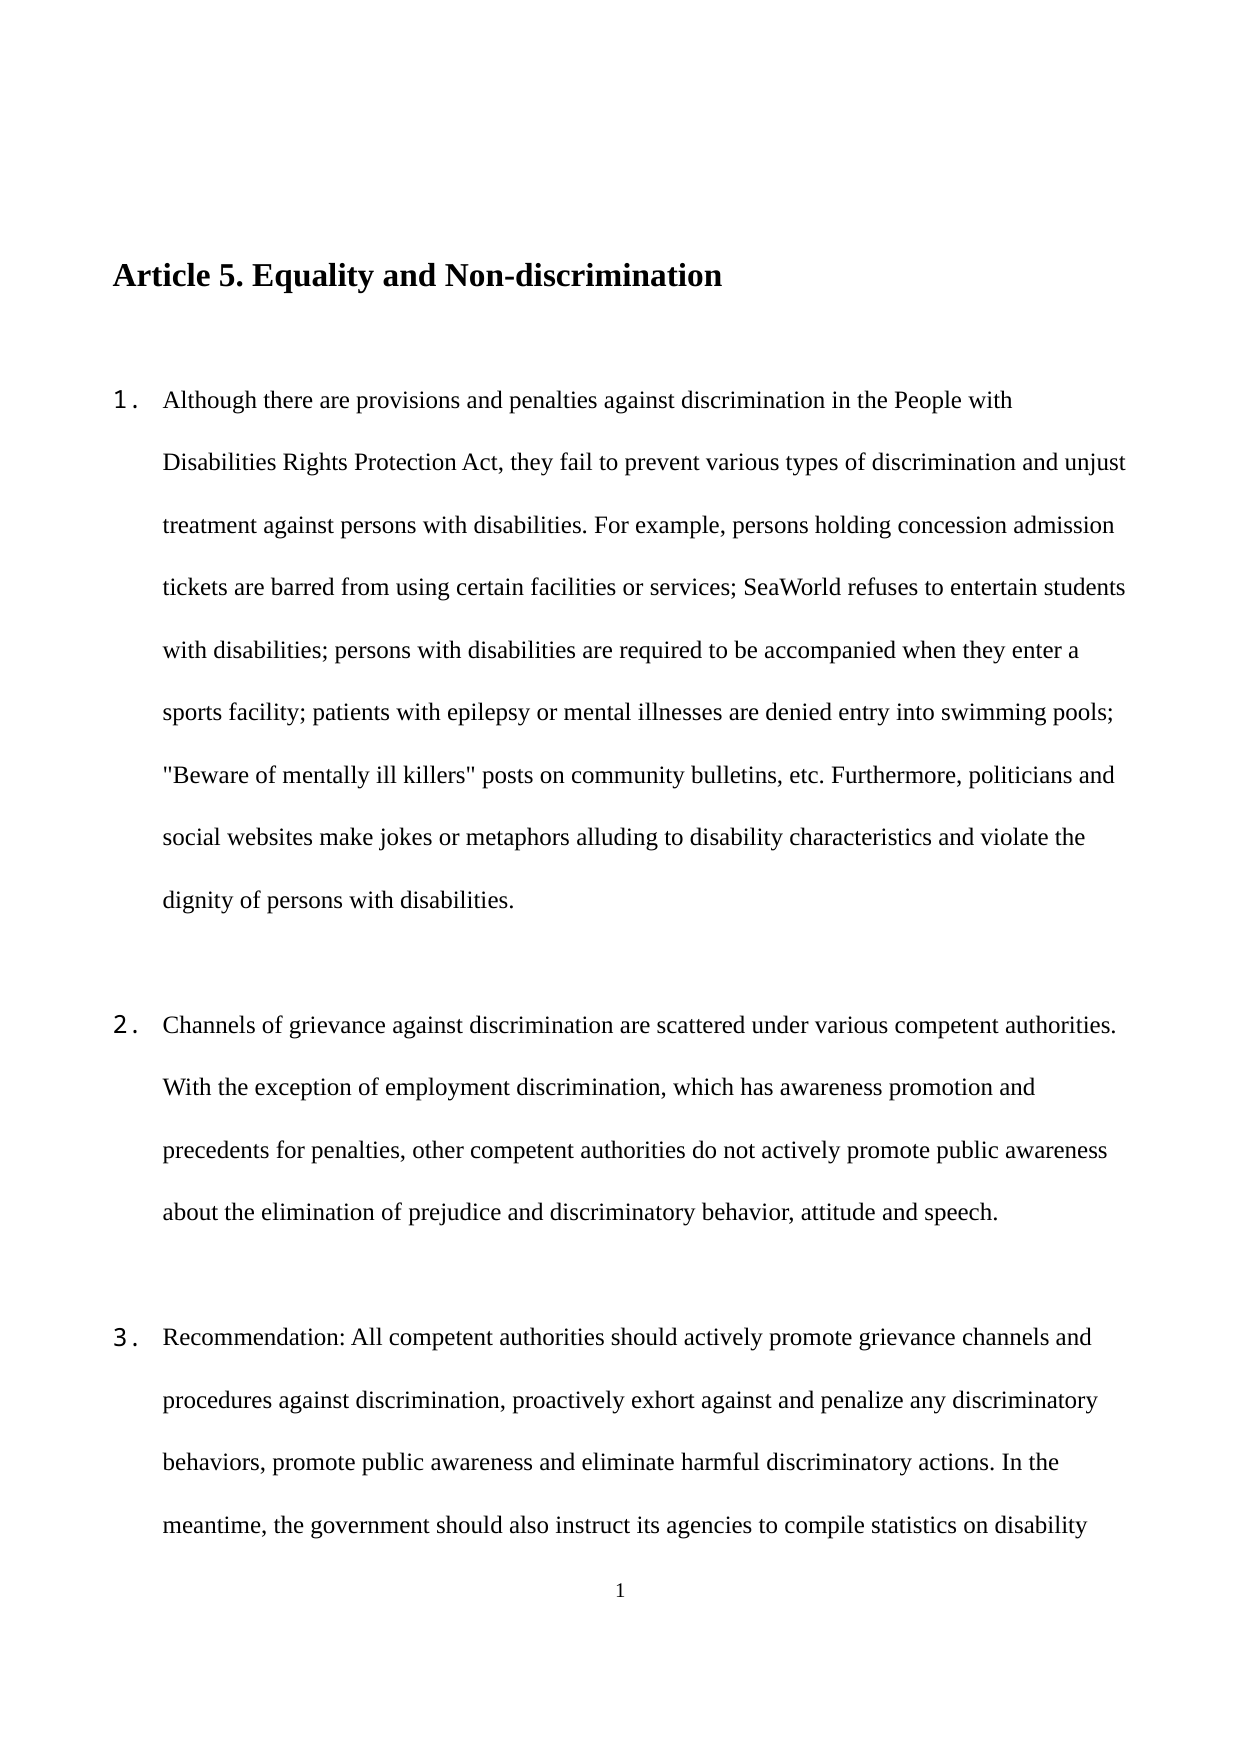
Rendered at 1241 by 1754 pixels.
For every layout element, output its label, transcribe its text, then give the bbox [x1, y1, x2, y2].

subtitle Article 5. Equality and Non-discrimination [112, 232, 1128, 295]
list Recommendation: All competent authorities should actively promote grievance channels and procedures against discrimination, proactively exhort against and penalize any discriminatory behaviors, promote public awareness and eliminate harmful discriminatory actions. In the meantime, the government should also instruct its agencies to compile statistics on disability [112, 1295, 1128, 1545]
list Channels of grievance against discrimination are scattered under various competent authorities. With the exception of employment discrimination, which has awareness promotion and precedents for penalties, other competent authorities do not actively promote public awareness about the elimination of prejudice and discriminatory behavior, attitude and speech. [112, 982, 1128, 1232]
list Although there are provisions and penalties against discrimination in the People with Disabilities Rights Protection Act, they fail to prevent various types of discrimination and unjust treatment against persons with disabilities. For example, persons holding concession admission tickets are barred from using certain facilities or services; SeaWorld refuses to entertain students with disabilities; persons with disabilities are required to be accompanied when they enter a sports facility; patients with epilepsy or mental illnesses are denied entry into swimming pools; "Beware of mentally ill killers" posts on community bulletins, etc. Furthermore, politicians and social websites make jokes or metaphors alluding to disability characteristics and violate the dignity of persons with disabilities. [112, 357, 1128, 920]
